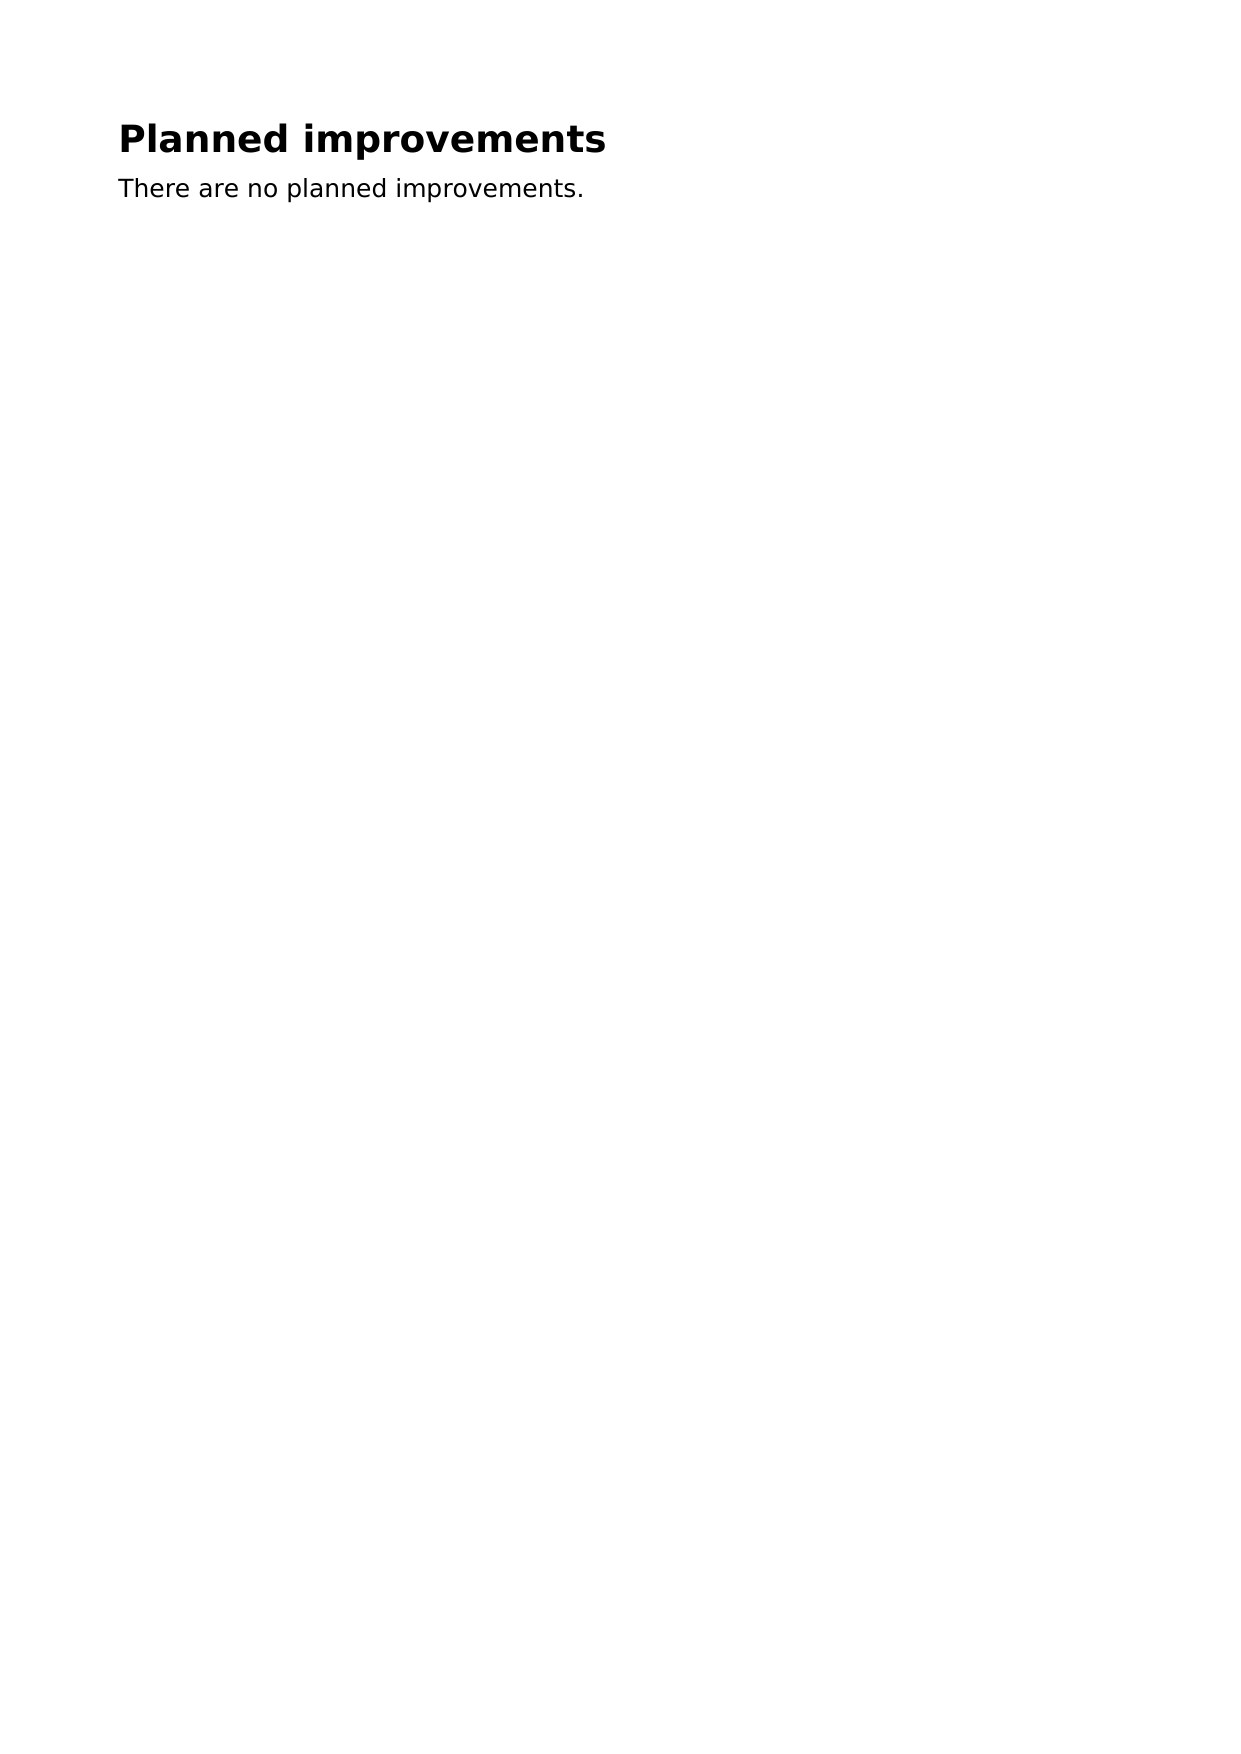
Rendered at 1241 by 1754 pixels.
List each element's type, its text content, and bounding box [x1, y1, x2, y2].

subtitle Planned improvements [118, 118, 1122, 162]
text There are no planned improvements. [118, 174, 1122, 203]
